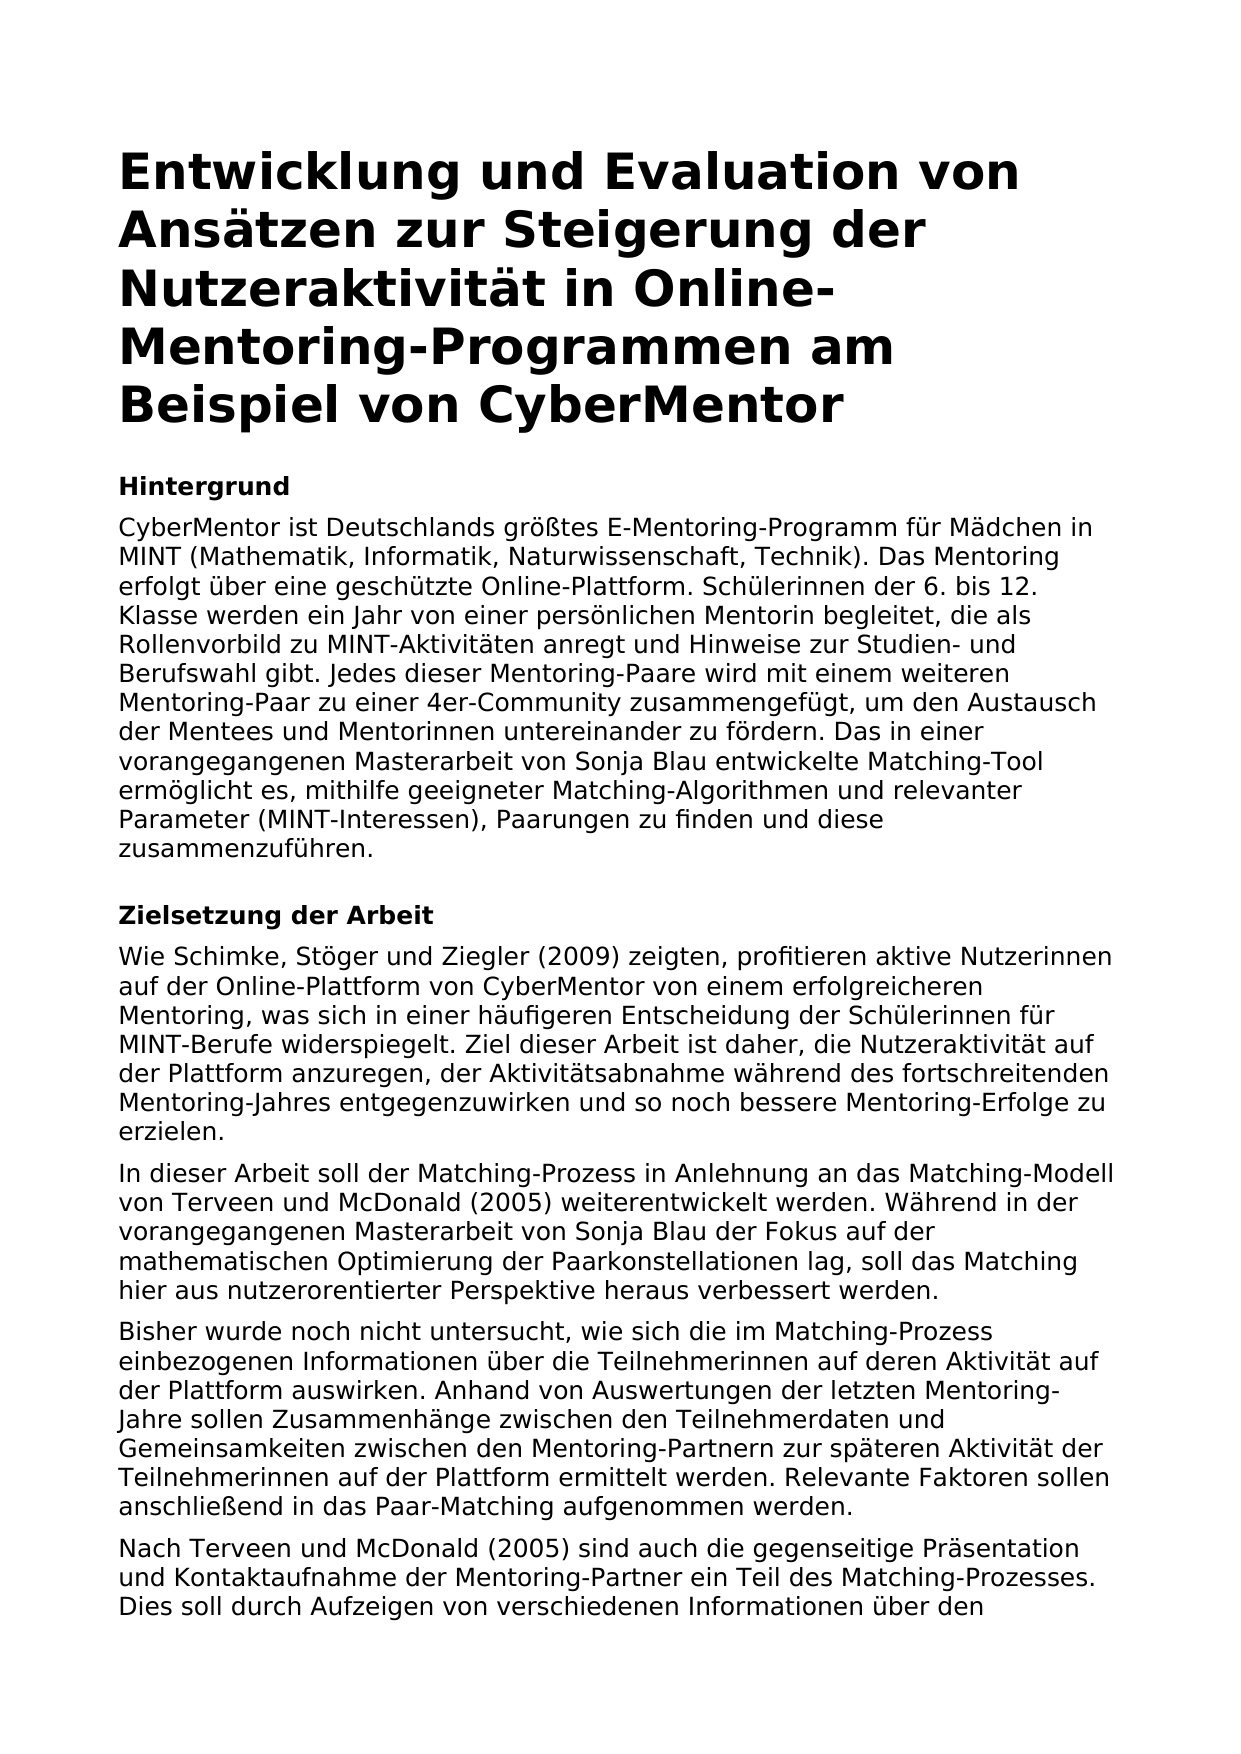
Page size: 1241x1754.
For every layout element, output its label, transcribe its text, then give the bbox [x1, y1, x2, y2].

subtitle Zielsetzung der Arbeit [118, 901, 1122, 930]
text Bisher wurde noch nicht untersucht, wie sich die im Matching-Prozess einbezogenen Informationen über die Teilnehmerinnen auf deren Aktivität auf der Plattform auswirken. Anhand von Auswertungen der letzten Mentoring-Jahre sollen Zusammenhänge zwischen den Teilnehmerdaten und Gemeinsamkeiten zwischen den Mentoring-Partnern zur späteren Aktivität der Teilnehmerinnen auf der Plattform ermittelt werden. Relevante Faktoren sollen anschließend in das Paar-Matching aufgenommen werden. [118, 1318, 1122, 1522]
text Wie Schimke, Stöger und Ziegler (2009) zeigten, profitieren aktive Nutzerinnen auf der Online-Plattform von CyberMentor von einem erfolgreicheren Mentoring, was sich in einer häufigeren Entscheidung der Schülerinnen für MINT-Berufe widerspiegelt. Ziel dieser Arbeit ist daher, die Nutzeraktivität auf der Plattform anzuregen, der Aktivitätsabnahme während des fortschreitenden Mentoring-Jahres entgegenzuwirken und so noch bessere Mentoring-Erfolge zu erzielen. [118, 943, 1122, 1147]
text Nach Terveen und McDonald (2005) sind auch die gegenseitige Präsentation und Kontaktaufnahme der Mentoring-Partner ein Teil des Matching-Prozesses. Dies soll durch Aufzeigen von verschiedenen Informationen über den [118, 1534, 1122, 1622]
text In dieser Arbeit soll der Matching-Prozess in Anlehnung an das Matching-Modell von Terveen und McDonald (2005) weiterentwickelt werden. Während in der vorangegangenen Masterarbeit von Sonja Blau der Fokus auf der mathematischen Optimierung der Paarkonstellationen lag, soll das Matching hier aus nutzerorentierter Perspektive heraus verbessert werden. [118, 1159, 1122, 1305]
subtitle Hintergrund [118, 472, 1122, 501]
text CyberMentor ist Deutschlands größtes E-Mentoring-Programm für Mädchen in MINT (Mathematik, Informatik, Naturwissenschaft, Technik). Das Mentoring erfolgt über eine geschützte Online-Plattform. Schülerinnen der 6. bis 12. Klasse werden ein Jahr von einer persönlichen Mentorin begleitet, die als Rollenvorbild zu MINT-Aktivitäten anregt und Hinweise zur Studien- und Berufswahl gibt. Jedes dieser Mentoring-Paare wird mit einem weiteren Mentoring-Paar zu einer 4er-Community zusammengefügt, um den Austausch der Mentees und Mentorinnen untereinander zu fördern. Das in einer vorangegangenen Masterarbeit von Sonja Blau entwickelte Matching-Tool ermöglicht es, mithilfe geeigneter Matching-Algorithmen und relevanter Parameter (MINT-Interessen), Paarungen zu finden und diese zusammenzuführen. [118, 513, 1122, 863]
subtitle Entwicklung und Evaluation von Ansätzen zur Steigerung der Nutzeraktivität in Online-Mentoring-Programmen am Beispiel von CyberMentor [118, 143, 1122, 434]
